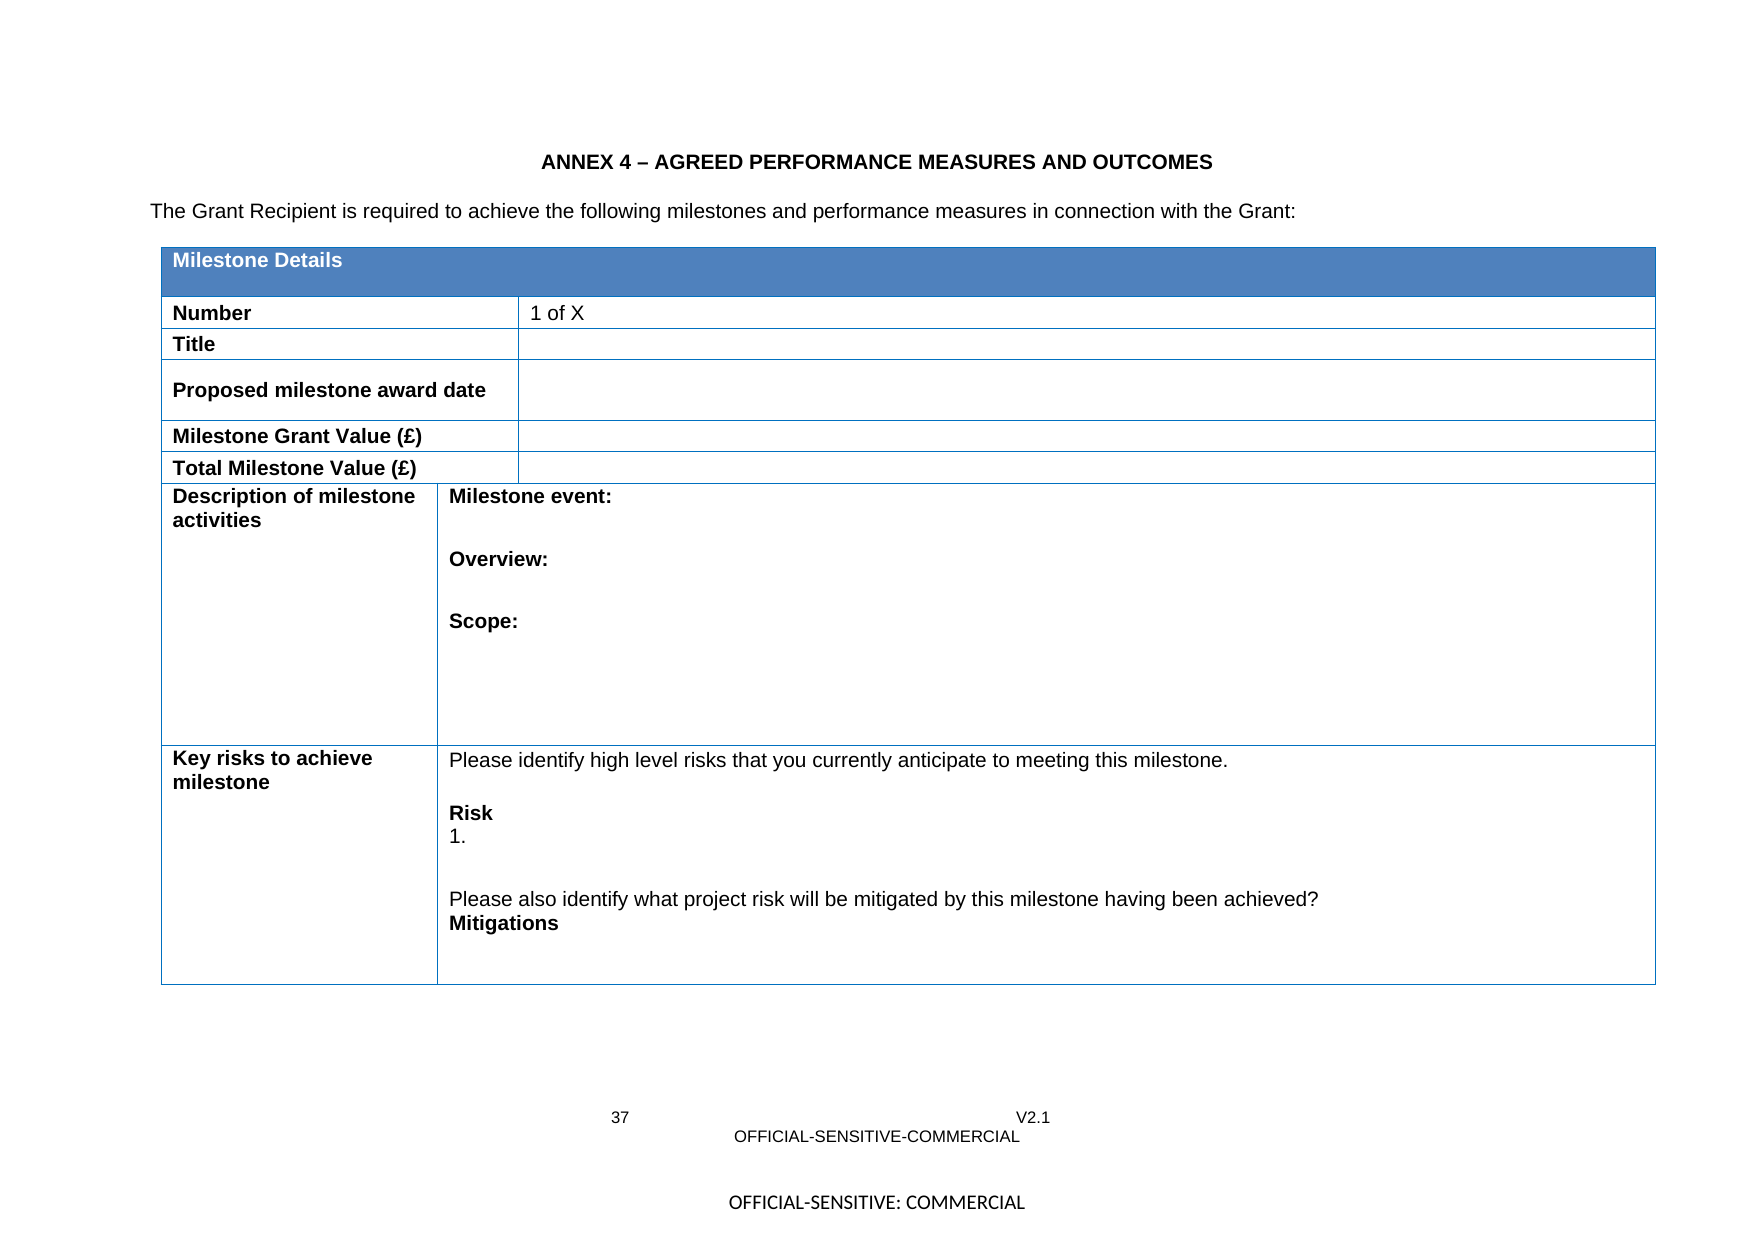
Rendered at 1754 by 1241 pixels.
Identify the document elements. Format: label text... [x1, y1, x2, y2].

table_cell 1 of X [519, 297, 1655, 327]
table_cell Key risks to achieve milestone [162, 746, 437, 984]
table_cell [519, 421, 1655, 451]
table_cell Milestone event: Overview: Scope: [438, 484, 1655, 745]
table_header Milestone Details [162, 248, 1655, 296]
table_cell [519, 329, 1655, 359]
table_cell Total Milestone Value (£) [162, 452, 518, 482]
table_cell Number [162, 297, 518, 327]
table_cell [519, 452, 1655, 482]
table_cell [519, 360, 1655, 420]
table_cell Description of milestone activities [162, 484, 437, 745]
table_cell Title [162, 329, 518, 359]
text The Grant Recipient is required to achieve the following milestones and performance measures in connection with the Grant: [150, 199, 1604, 223]
text ANNEX 4 – AGREED PERFORMANCE MEASURES AND OUTCOMES [150, 150, 1604, 174]
table_cell Milestone Grant Value (£) [162, 421, 518, 451]
table_cell Please identify high level risks that you currently anticipate to meeting this milestone. Risk 1. Please also identify what project risk will be mitigated by this milestone having been achieved? Mitigations [438, 746, 1655, 984]
table_cell Proposed milestone award date [162, 360, 518, 420]
